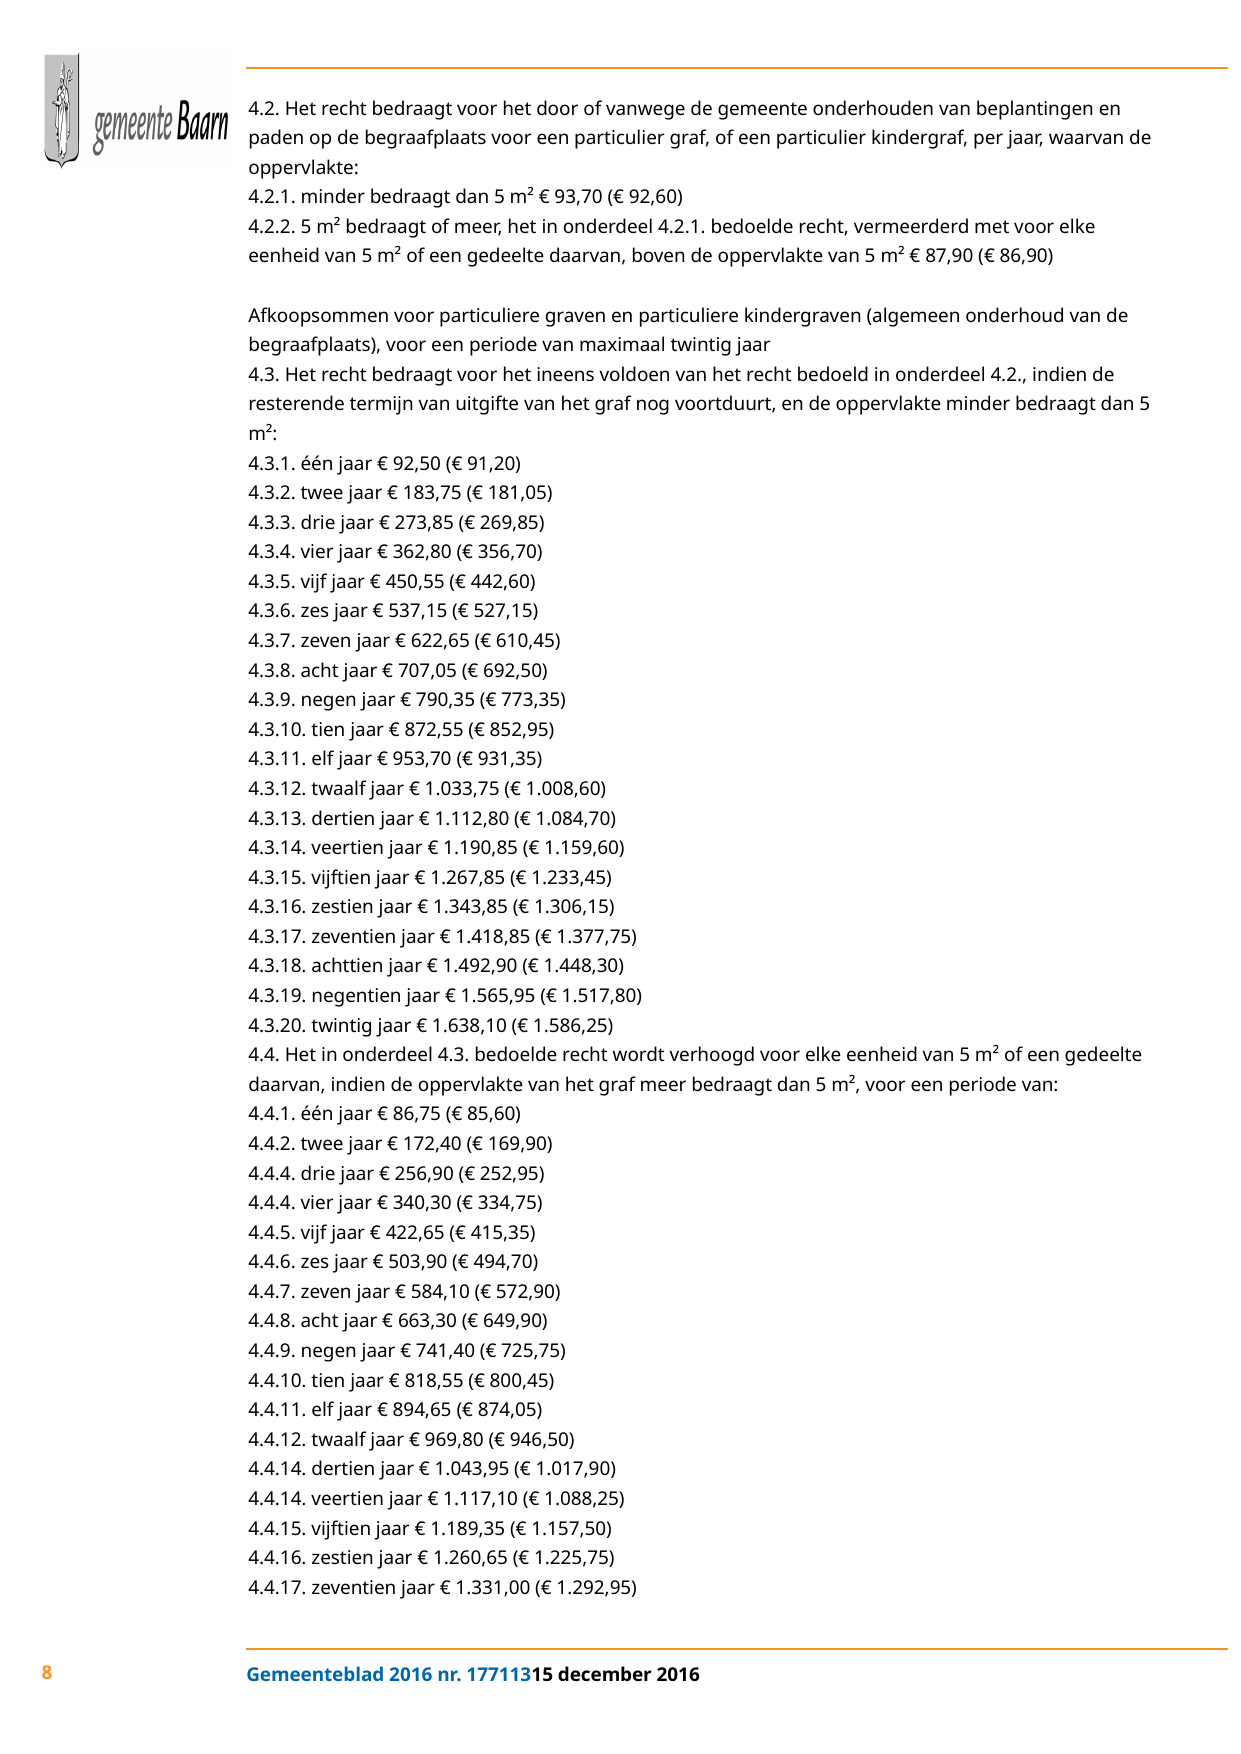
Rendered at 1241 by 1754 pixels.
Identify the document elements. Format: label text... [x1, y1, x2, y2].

text 4.3.17. zeventien jaar € 1.418,85 (€ 1.377,75) [248, 923, 1152, 949]
text 4.4.5. vijf jaar € 422,65 (€ 415,35) [248, 1219, 1152, 1245]
text 4.4.11. elf jaar € 894,65 (€ 874,05) [248, 1396, 1152, 1422]
text 4.2. Het recht bedraagt voor het door of vanwege de gemeente onderhouden van beplantingen en paden op de begraafplaats voor een particulier graf, of een particulier kindergraf, per jaar, waarvan de oppervlakte: [248, 95, 1152, 180]
text 4.3.1. één jaar € 92,50 (€ 91,20) [248, 450, 1152, 476]
text 4.4.4. drie jaar € 256,90 (€ 252,95) [248, 1160, 1152, 1186]
text 4.3.16. zestien jaar € 1.343,85 (€ 1.306,15) [248, 893, 1152, 919]
text 4.3.10. tien jaar € 872,55 (€ 852,95) [248, 716, 1152, 742]
text 4.4.16. zestien jaar € 1.260,65 (€ 1.225,75) [248, 1544, 1152, 1570]
text 4.3.15. vijftien jaar € 1.267,85 (€ 1.233,45) [248, 864, 1152, 890]
text 4.4.9. negen jaar € 741,40 (€ 725,75) [248, 1337, 1152, 1363]
text 4.3.13. dertien jaar € 1.112,80 (€ 1.084,70) [248, 805, 1152, 831]
text 4.2.1. minder bedraagt dan 5 m² € 93,70 (€ 92,60) [248, 183, 1152, 209]
text 4.3.9. negen jaar € 790,35 (€ 773,35) [248, 686, 1152, 712]
text 4.4.4. vier jaar € 340,30 (€ 334,75) [248, 1189, 1152, 1215]
text 4.4.6. zes jaar € 503,90 (€ 494,70) [248, 1248, 1152, 1274]
text 4.4.14. dertien jaar € 1.043,95 (€ 1.017,90) [248, 1456, 1152, 1481]
text 4.4. Het in onderdeel 4.3. bedoelde recht wordt verhoogd voor elke eenheid van 5 m² of een gedeelte daarvan, indien de oppervlakte van het graf meer bedraagt dan 5 m², voor een periode van: [248, 1041, 1152, 1097]
text 4.4.14. veertien jaar € 1.117,10 (€ 1.088,25) [248, 1485, 1152, 1511]
text 4.3.5. vijf jaar € 450,55 (€ 442,60) [248, 568, 1152, 594]
text 4.4.12. twaalf jaar € 969,80 (€ 946,50) [248, 1426, 1152, 1452]
text 4.3.11. elf jaar € 953,70 (€ 931,35) [248, 746, 1152, 771]
text 4.4.1. één jaar € 86,75 (€ 85,60) [248, 1101, 1152, 1126]
text 4.3.18. achttien jaar € 1.492,90 (€ 1.448,30) [248, 953, 1152, 978]
text 4.3.2. twee jaar € 183,75 (€ 181,05) [248, 479, 1152, 505]
text 4.3.6. zes jaar € 537,15 (€ 527,15) [248, 598, 1152, 623]
text 4.4.8. acht jaar € 663,30 (€ 649,90) [248, 1308, 1152, 1333]
text 4.3.8. acht jaar € 707,05 (€ 692,50) [248, 657, 1152, 683]
text 4.3. Het recht bedraagt voor het ineens voldoen van het recht bedoeld in onderdeel 4.2., indien de resterende termijn van uitgifte van het graf nog voortduurt, en de oppervlakte minder bedraagt dan 5 m²: [248, 361, 1152, 446]
text 4.2.2. 5 m² bedraagt of meer, het in onderdeel 4.2.1. bedoelde recht, vermeerderd met voor elke eenheid van 5 m² of een gedeelte daarvan, boven de oppervlakte van 5 m² € 87,90 (€ 86,90) [248, 213, 1152, 268]
text 4.3.3. drie jaar € 273,85 (€ 269,85) [248, 509, 1152, 535]
text 4.3.14. veertien jaar € 1.190,85 (€ 1.159,60) [248, 834, 1152, 860]
text 4.3.12. twaalf jaar € 1.033,75 (€ 1.008,60) [248, 775, 1152, 801]
text 4.3.4. vier jaar € 362,80 (€ 356,70) [248, 538, 1152, 564]
text 4.4.17. zeventien jaar € 1.331,00 (€ 1.292,95) [248, 1574, 1152, 1600]
text 4.3.19. negentien jaar € 1.565,95 (€ 1.517,80) [248, 982, 1152, 1008]
text 4.4.7. zeven jaar € 584,10 (€ 572,90) [248, 1278, 1152, 1304]
text 4.4.15. vijftien jaar € 1.189,35 (€ 1.157,50) [248, 1515, 1152, 1541]
text Afkoopsommen voor particuliere graven en particuliere kindergraven (algemeen onderhoud van de begraafplaats), voor een periode van maximaal twintig jaar [248, 302, 1152, 357]
picture [41, 47, 231, 172]
text 4.3.7. zeven jaar € 622,65 (€ 610,45) [248, 627, 1152, 653]
text 4.4.2. twee jaar € 172,40 (€ 169,90) [248, 1130, 1152, 1156]
text 4.4.10. tien jaar € 818,55 (€ 800,45) [248, 1367, 1152, 1393]
text 4.3.20. twintig jaar € 1.638,10 (€ 1.586,25) [248, 1012, 1152, 1038]
